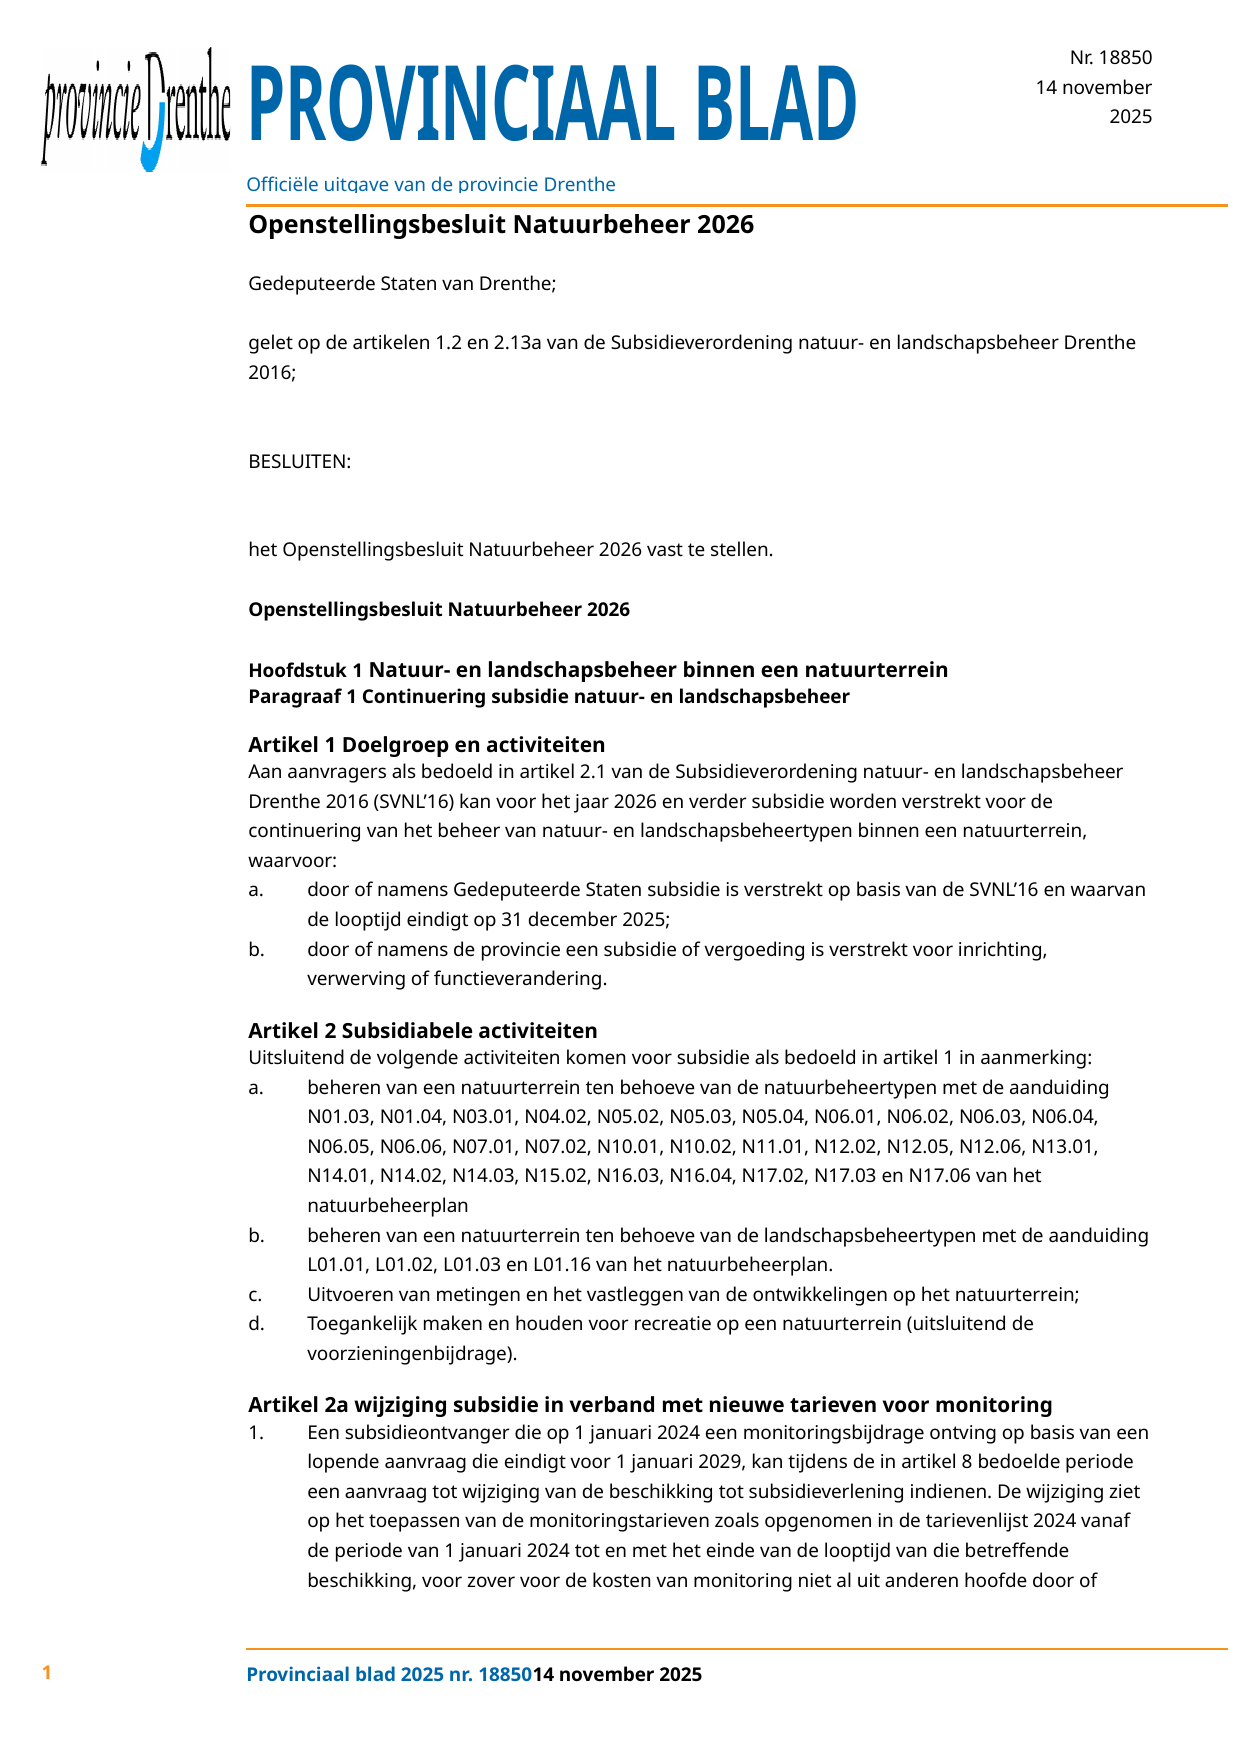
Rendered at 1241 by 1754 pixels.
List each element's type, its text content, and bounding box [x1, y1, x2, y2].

text Artikel 2a wijziging subsidie in verband met nieuwe tarieven voor monitoring [248, 1391, 1152, 1419]
list beheren van een natuurterrein ten behoeve van de landschapsbeheertypen met de aanduiding L01.01, L01.02, L01.03 en L01.16 van het natuurbeheerplan. [248, 1222, 1152, 1277]
text Openstellingsbesluit Natuurbeheer 2026 [248, 207, 1152, 241]
text Aan aanvragers als bedoeld in artikel 2.1 van de Subsidieverordening natuur- en landschapsbeheer Drenthe 2016 (SVNL’16) kan voor het jaar 2026 en verder subsidie worden verstrekt voor de continuering van het beheer van natuur- en landschapsbeheertypen binnen een natuurterrein, waarvoor: [248, 758, 1152, 873]
text het Openstellingsbesluit Natuurbeheer 2026 vast te stellen. [248, 537, 1152, 562]
list door of namens de provincie een subsidie of vergoeding is verstrekt voor inrichting, verwerving of functieverandering. [248, 936, 1152, 991]
text Openstellingsbesluit Natuurbeheer 2026 [248, 596, 1152, 621]
list Een subsidieontvanger die op 1 januari 2024 een monitoringsbijdrage ontving op basis van een lopende aanvraag die eindigt voor 1 januari 2029, kan tijdens de in artikel 8 bedoelde periode een aanvraag tot wijziging van de beschikking tot subsidieverlening indienen. De wijziging ziet op het toepassen van de monitoringstarieven zoals opgenomen in de tarievenlijst 2024 vanaf de periode van 1 januari 2024 tot en met het einde van de looptijd van die betreffende beschikking, voor zover voor de kosten van monitoring niet al uit anderen hoofde door of [248, 1419, 1152, 1593]
text Gedeputeerde Staten van Drenthe; [248, 270, 1152, 296]
text Artikel 2 Subsidiabele activiteiten [248, 1016, 1152, 1044]
list Toegankelijk maken en houden voor recreatie op een natuurterrein (uitsluitend de voorzieningenbijdrage). [248, 1311, 1152, 1366]
list Uitvoeren van metingen en het vastleggen van de ontwikkelingen op het natuurterrein; [248, 1281, 1152, 1307]
list door of namens Gedeputeerde Staten subsidie is verstrekt op basis van de SVNL’16 en waarvan de looptijd eindigt op 31 december 2025; [248, 877, 1152, 932]
text BESLUITEN: [248, 448, 1152, 473]
text gelet op de artikelen 1.2 en 2.13a van de Subsidieverordening natuur- en landschapsbeheer Drenthe 2016; [248, 329, 1152, 385]
text Artikel 1 Doelgroep en activiteiten [248, 730, 1152, 758]
text Uitsluitend de volgende activiteiten komen voor subsidie als bedoeld in artikel 1 in aanmerking: [248, 1044, 1152, 1070]
list beheren van een natuurterrein ten behoeve van de natuurbeheertypen met de aanduiding N01.03, N01.04, N03.01, N04.02, N05.02, N05.03, N05.04, N06.01, N06.02, N06.03, N06.04, N06.05, N06.06, N07.01, N07.02, N10.01, N10.02, N11.01, N12.02, N12.05, N12.06, N13.01, N14.01, N14.02, N14.03, N15.02, N16.03, N16.04, N17.02, N17.03 en N17.06 van het natuurbeheerplan [248, 1074, 1152, 1218]
text Hoofdstuk 1 Natuur- en landschapsbeheer binnen een natuurterrein [248, 655, 1152, 683]
picture [41, 47, 231, 172]
text Paragraaf 1 Continuering subsidie natuur- en landschapsbeheer [248, 683, 1152, 709]
